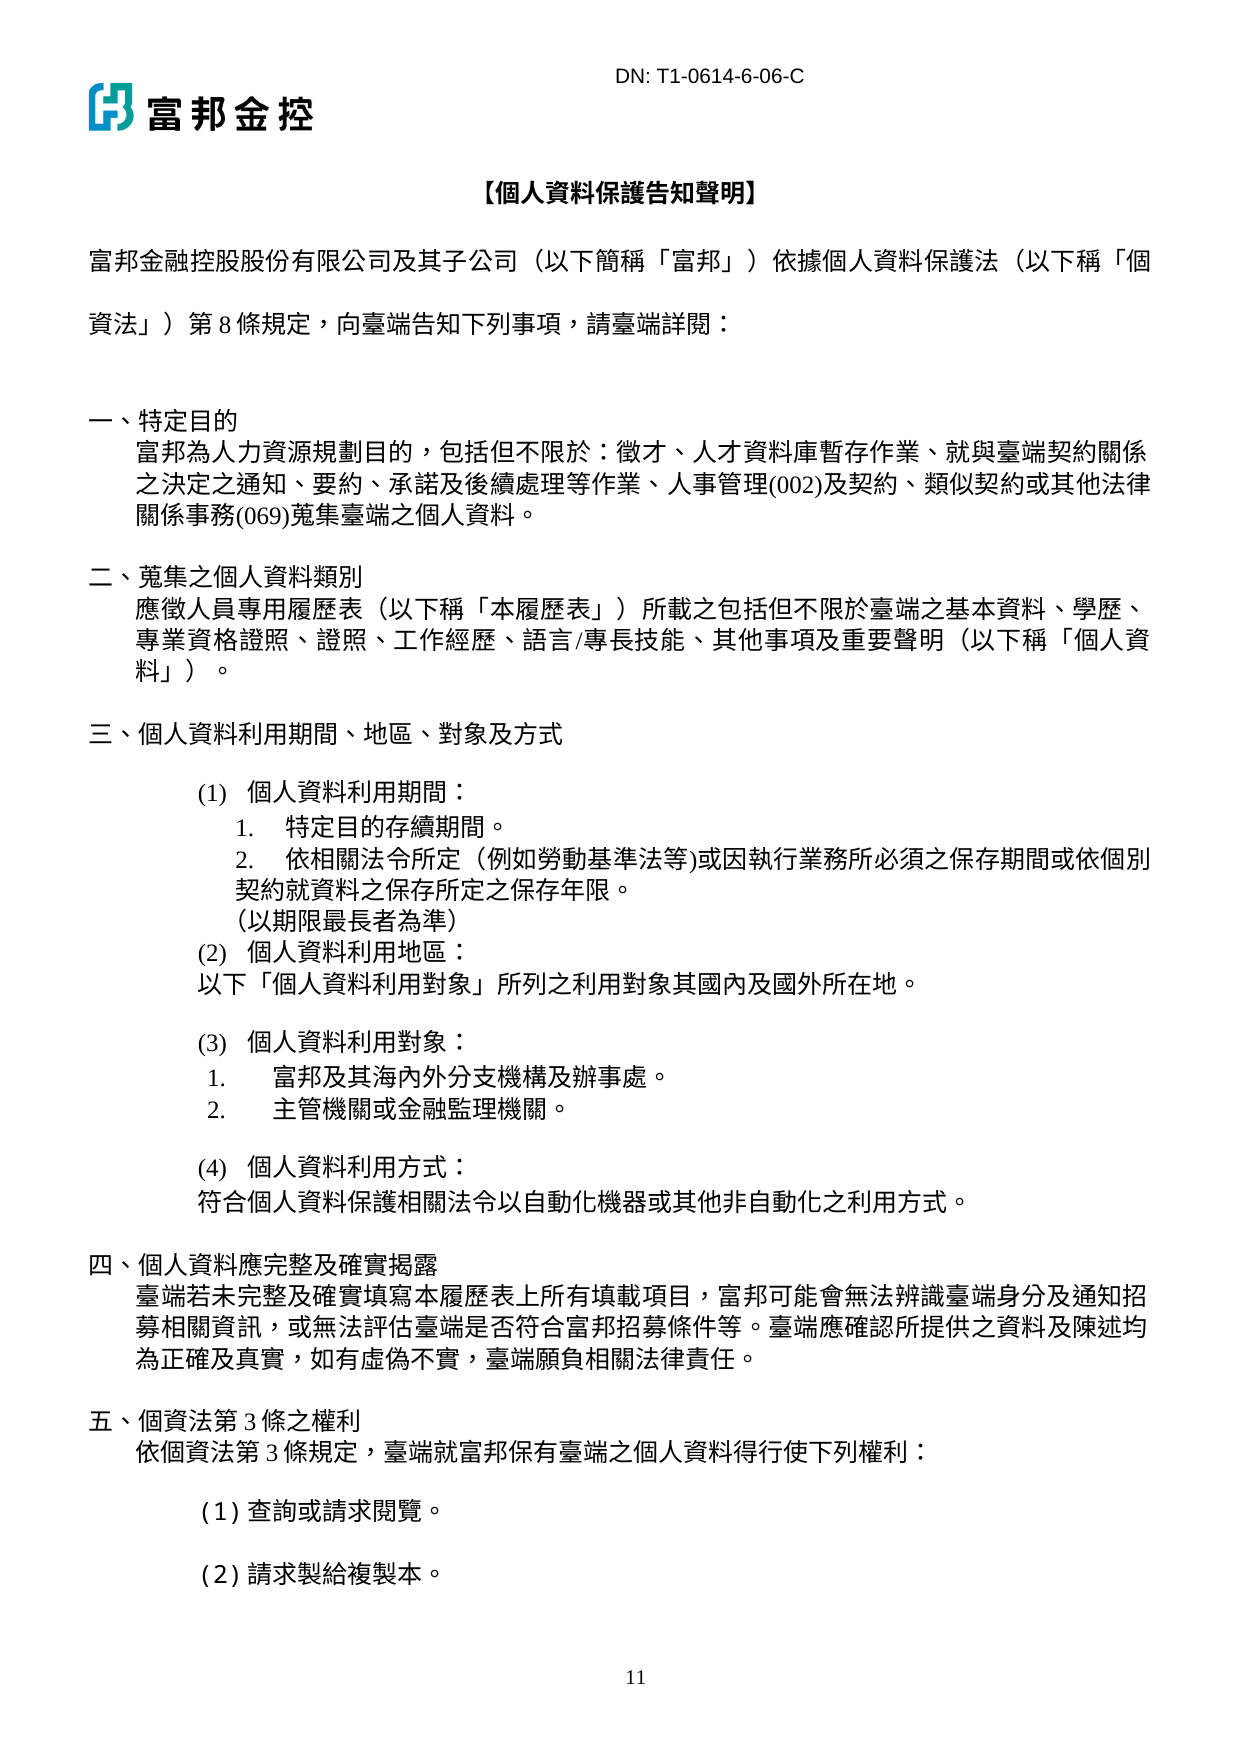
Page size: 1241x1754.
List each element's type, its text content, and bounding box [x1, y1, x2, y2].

list 富邦及其海內外分支機構及辦事處。 [207, 1062, 1152, 1093]
text 應徵人員專用履歷表（以下稱「本履歷表」）所載之包括但不限於臺端之基本資料、學歷、專業資格證照、證照、工作經歷、語言/專長技能、其他事項及重要聲明（以下稱「個人資料」）。 [136, 593, 1152, 687]
list 查詢或請求閱覽。 [198, 1468, 1152, 1531]
text 一、特定目的 [89, 406, 1152, 437]
list 請求製給複製本。 [198, 1531, 1152, 1593]
text 三、個人資料利用期間、地區、對象及方式 [89, 718, 1152, 749]
text 【個人資料保護告知聲明】 [89, 150, 1152, 213]
list 依相關法令所定（例如勞動基準法等)或因執行業務所必須之保存期間或依個別契約就資料之保存所定之保存年限。 [235, 843, 1152, 906]
list 個人資料利用對象： [198, 999, 1152, 1062]
text （以期限最長者為準） [198, 906, 1152, 937]
text 五、個資法第3條之權利 [89, 1406, 1152, 1437]
text 依個資法第3條規定，臺端就富邦保有臺端之個人資料得行使下列權利： [136, 1437, 1152, 1468]
text 富邦為人力資源規劃目的，包括但不限於：徵才、人才資料庫暫存作業、就與臺端契約關係之決定之通知、要約、承諾及後續處理等作業、人事管理(002)及契約、類似契約或其他法律關係事務(069)蒐集臺端之個人資料。 [136, 437, 1152, 531]
list 主管機關或金融監理機關。 [207, 1093, 1152, 1124]
list 個人資料利用期間： [198, 749, 1152, 812]
text 四、個人資料應完整及確實揭露 [89, 1249, 1152, 1281]
list 特定目的存續期間。 [235, 812, 1152, 843]
list 個人資料利用方式： [198, 1124, 1152, 1187]
text 二、蒐集之個人資料類別 [89, 562, 1152, 593]
text 富邦金融控股股份有限公司及其子公司（以下簡稱「富邦」）依據個人資料保護法（以下稱「個資法」）第8條規定，向臺端告知下列事項，請臺端詳閱： [89, 218, 1152, 343]
text 以下「個人資料利用對象」所列之利用對象其國內及國外所在地。 [198, 968, 1152, 999]
list 個人資料利用地區： [198, 937, 1152, 968]
text 臺端若未完整及確實填寫本履歷表上所有填載項目，富邦可能會無法辨識臺端身分及通知招募相關資訊，或無法評估臺端是否符合富邦招募條件等。臺端應確認所提供之資料及陳述均為正確及真實，如有虛偽不實，臺端願負相關法律責任。 [136, 1281, 1152, 1374]
text 符合個人資料保護相關法令以自動化機器或其他非自動化之利用方式。 [136, 1187, 1152, 1218]
